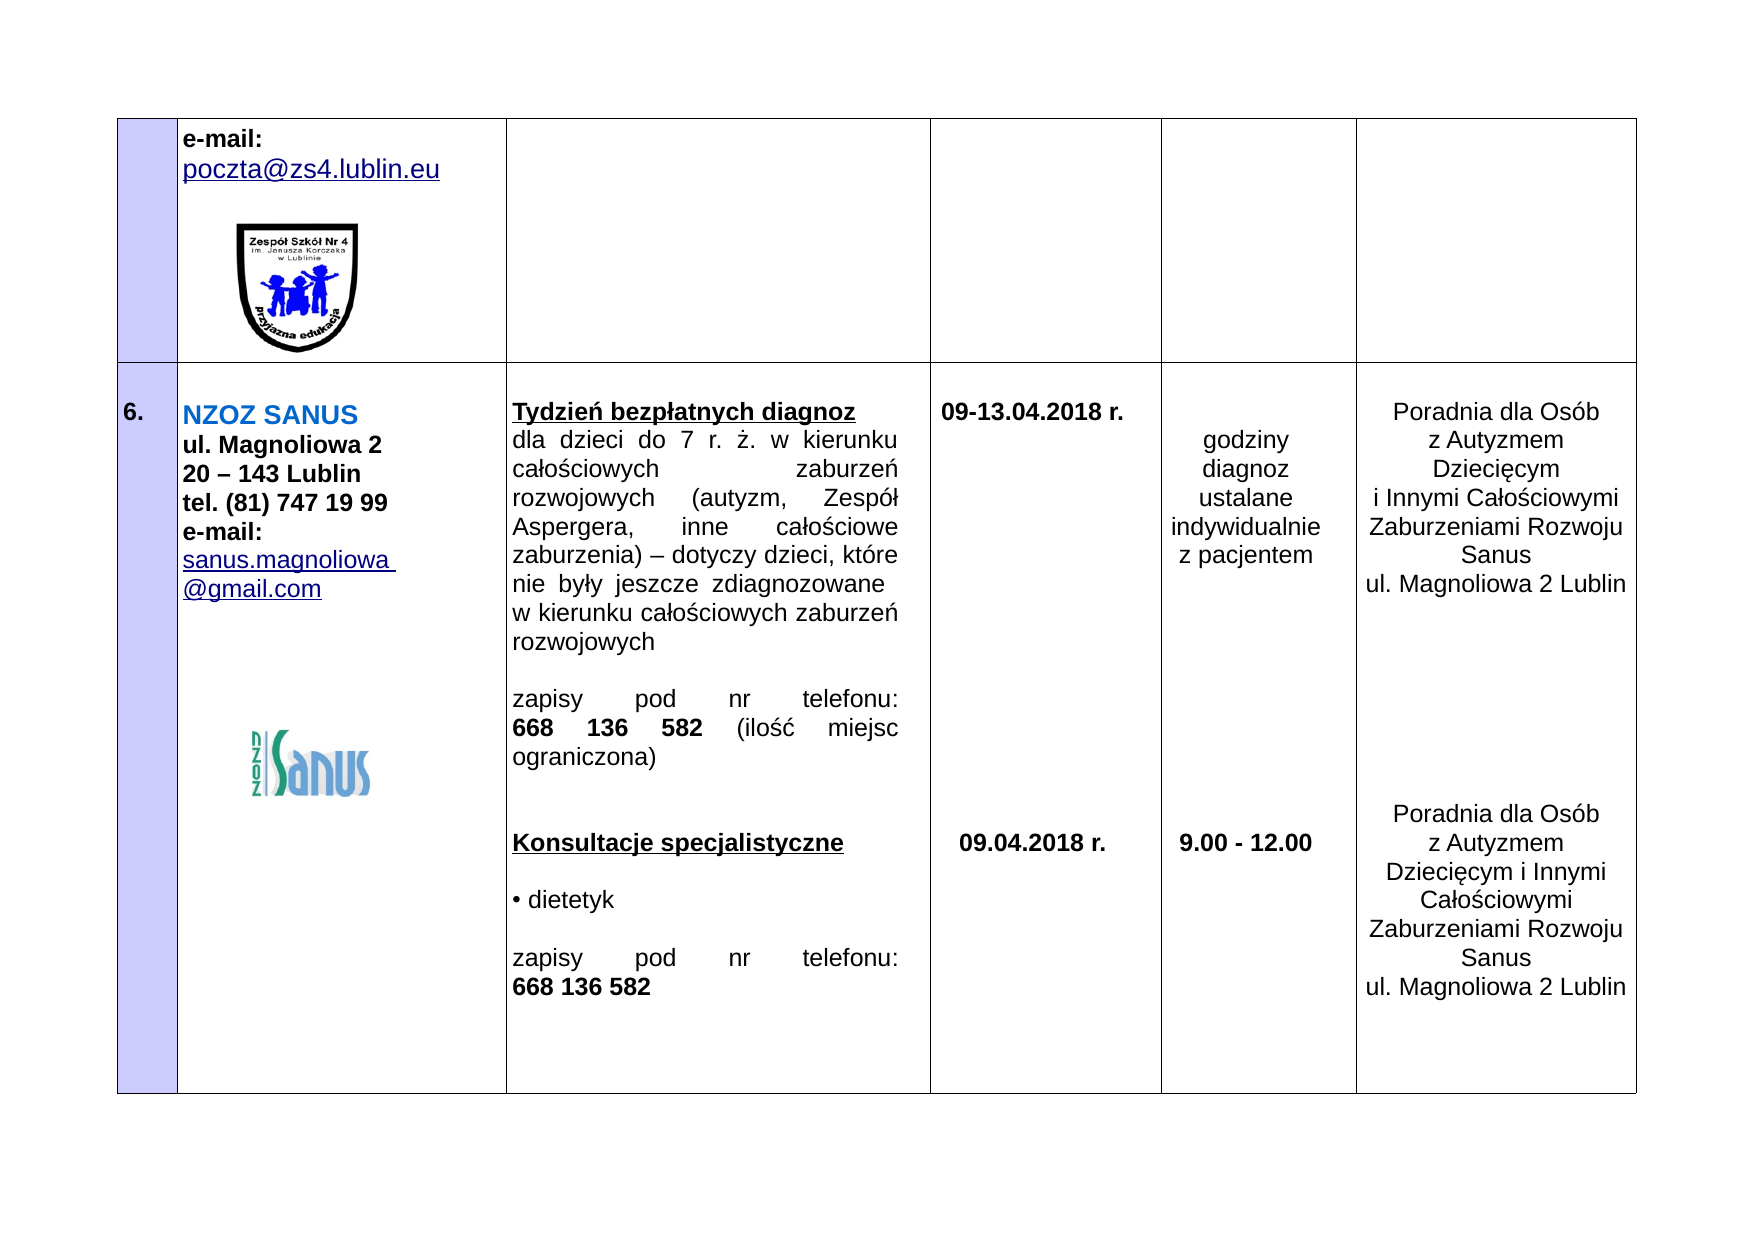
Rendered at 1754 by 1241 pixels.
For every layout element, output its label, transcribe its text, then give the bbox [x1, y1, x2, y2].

table_cell [931, 119, 1161, 362]
table_cell [1162, 119, 1356, 362]
table_cell Tydzień bezpłatnych diagnoz dla dzieci do 7 r. ż. w kierunku całościowych zaburzeń rozwojowych (autyzm, Zespół Aspergera, inne całościowe zaburzenia) – dotyczy dzieci, które nie były jeszcze zdiagnozowane w kierunku całościowych zaburzeń rozwojowych zapisy pod nr telefonu: 668 136 582 (ilość miejsc ograniczona) Konsultacje specjalistyczne dietetyk zapisy pod nr telefonu: 668 136 582 [507, 363, 930, 1093]
table_cell e-mail: poczta@zs4.lublin.eu [178, 119, 506, 362]
table_cell [178, 698, 506, 1093]
table_cell [118, 119, 177, 362]
table_cell [507, 119, 930, 362]
table_cell Poradnia dla Osób z Autyzmem Dziecięcym i Innymi Całościowymi Zaburzeniami Rozwoju Sanus ul. Magnoliowa 2 Lublin Poradnia dla Osób z Autyzmem Dziecięcym i Innymi Całościowymi Zaburzeniami Rozwoju Sanus ul. Magnoliowa 2 Lublin [1357, 363, 1636, 1093]
picture [231, 220, 362, 357]
table_cell 09-13.04.2018 r. 09.04.2018 r. [931, 363, 1161, 1093]
table_cell godziny diagnoz ustalane indywidualnie z pacjentem 9.00 - 12.00 [1162, 363, 1356, 1093]
table_cell 6. [118, 363, 177, 1093]
table_cell [1357, 119, 1636, 362]
picture [219, 697, 402, 835]
table_cell NZOZ SANUS ul. Magnoliowa 2 20 – 143 Lublin tel. (81) 747 19 99 e-mail: sanus.magnoliowa @gmail.com [178, 363, 506, 697]
